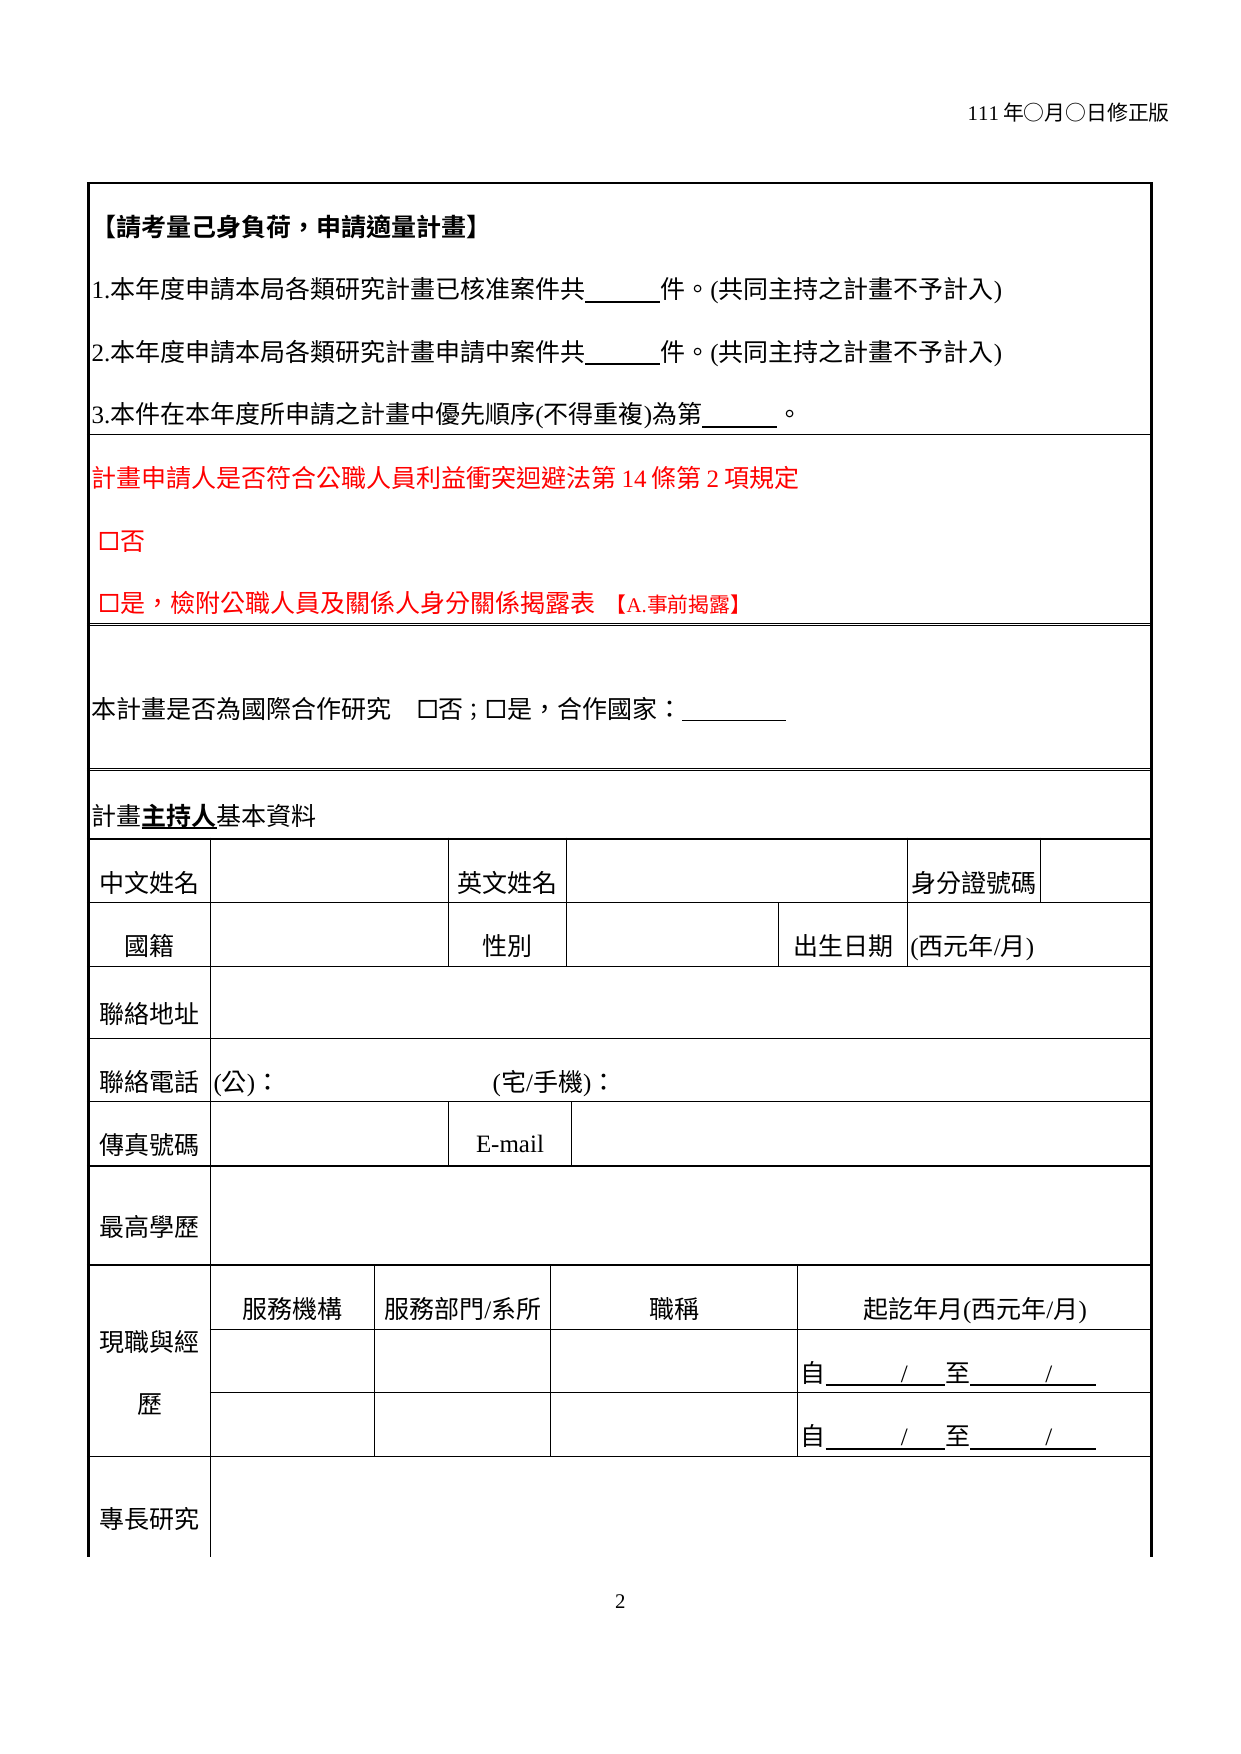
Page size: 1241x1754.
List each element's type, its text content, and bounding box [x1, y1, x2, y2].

table_cell (西元年/月) [908, 903, 1150, 966]
table_cell [551, 1393, 797, 1456]
table_cell 服務部門/系所 [375, 1266, 550, 1329]
table_cell 傳真號碼 [90, 1102, 210, 1165]
table_cell 最高學歷 [90, 1167, 210, 1264]
table_cell 【請考量己身負荷，申請適量計畫】 1.本年度申請本局各類研究計畫已核准案件共 件。(共同主持之計畫不予計入) 2.本年度申請本局各類研究計畫申請中案件共 件。(共同主持之計畫不予計入) 3.本件在本年度所申請之計畫中優先順序(不得重複)為第 。 [90, 184, 1150, 434]
table_cell [211, 1167, 1150, 1264]
table_cell [211, 1457, 1150, 1557]
table_cell 中文姓名 [90, 840, 210, 902]
table_cell 服務機構 [211, 1266, 374, 1329]
table_cell 專長研究 [90, 1457, 210, 1557]
table_cell [572, 1102, 1150, 1165]
table_cell E-mail [449, 1102, 571, 1165]
table_cell 出生日期 [779, 903, 907, 966]
table_cell 身分證號碼 [908, 840, 1040, 902]
table_cell [375, 1393, 550, 1456]
table_cell 計畫主持人基本資料 [90, 771, 1150, 837]
table_cell [551, 1330, 797, 1392]
table_cell [211, 1393, 374, 1456]
table_cell [1041, 840, 1150, 902]
table_cell [211, 1330, 374, 1392]
table_cell [211, 1102, 448, 1165]
table_cell [567, 903, 778, 966]
table_cell 國籍 [90, 903, 210, 966]
table_cell (公)： (宅/手機)： [211, 1039, 1150, 1101]
table_cell 本計畫是否為國際合作研究 否；是，合作國家： [90, 626, 1150, 768]
table_cell [375, 1330, 550, 1392]
table_cell 性別 [449, 903, 566, 966]
table_cell 計畫申請人是否符合公職人員利益衝突迴避法第14條第2項規定 否 是，檢附公職人員及關係人身分關係揭露表 【A.事前揭露】 [90, 435, 1150, 623]
table_cell [211, 967, 1150, 1038]
table_cell [567, 840, 907, 902]
table_cell 現職與經歷 [90, 1266, 210, 1456]
table_cell 自 / 至 / [798, 1330, 1150, 1392]
table_cell 英文姓名 [449, 840, 566, 902]
table_cell 聯絡地址 [90, 967, 210, 1038]
table_cell 職稱 [551, 1266, 797, 1329]
table_cell [211, 903, 448, 966]
table_cell 聯絡電話 [90, 1039, 210, 1101]
table_cell 起訖年月(西元年/月) [798, 1266, 1150, 1329]
table_cell 自 / 至 / [798, 1393, 1150, 1456]
table_cell [211, 840, 448, 902]
